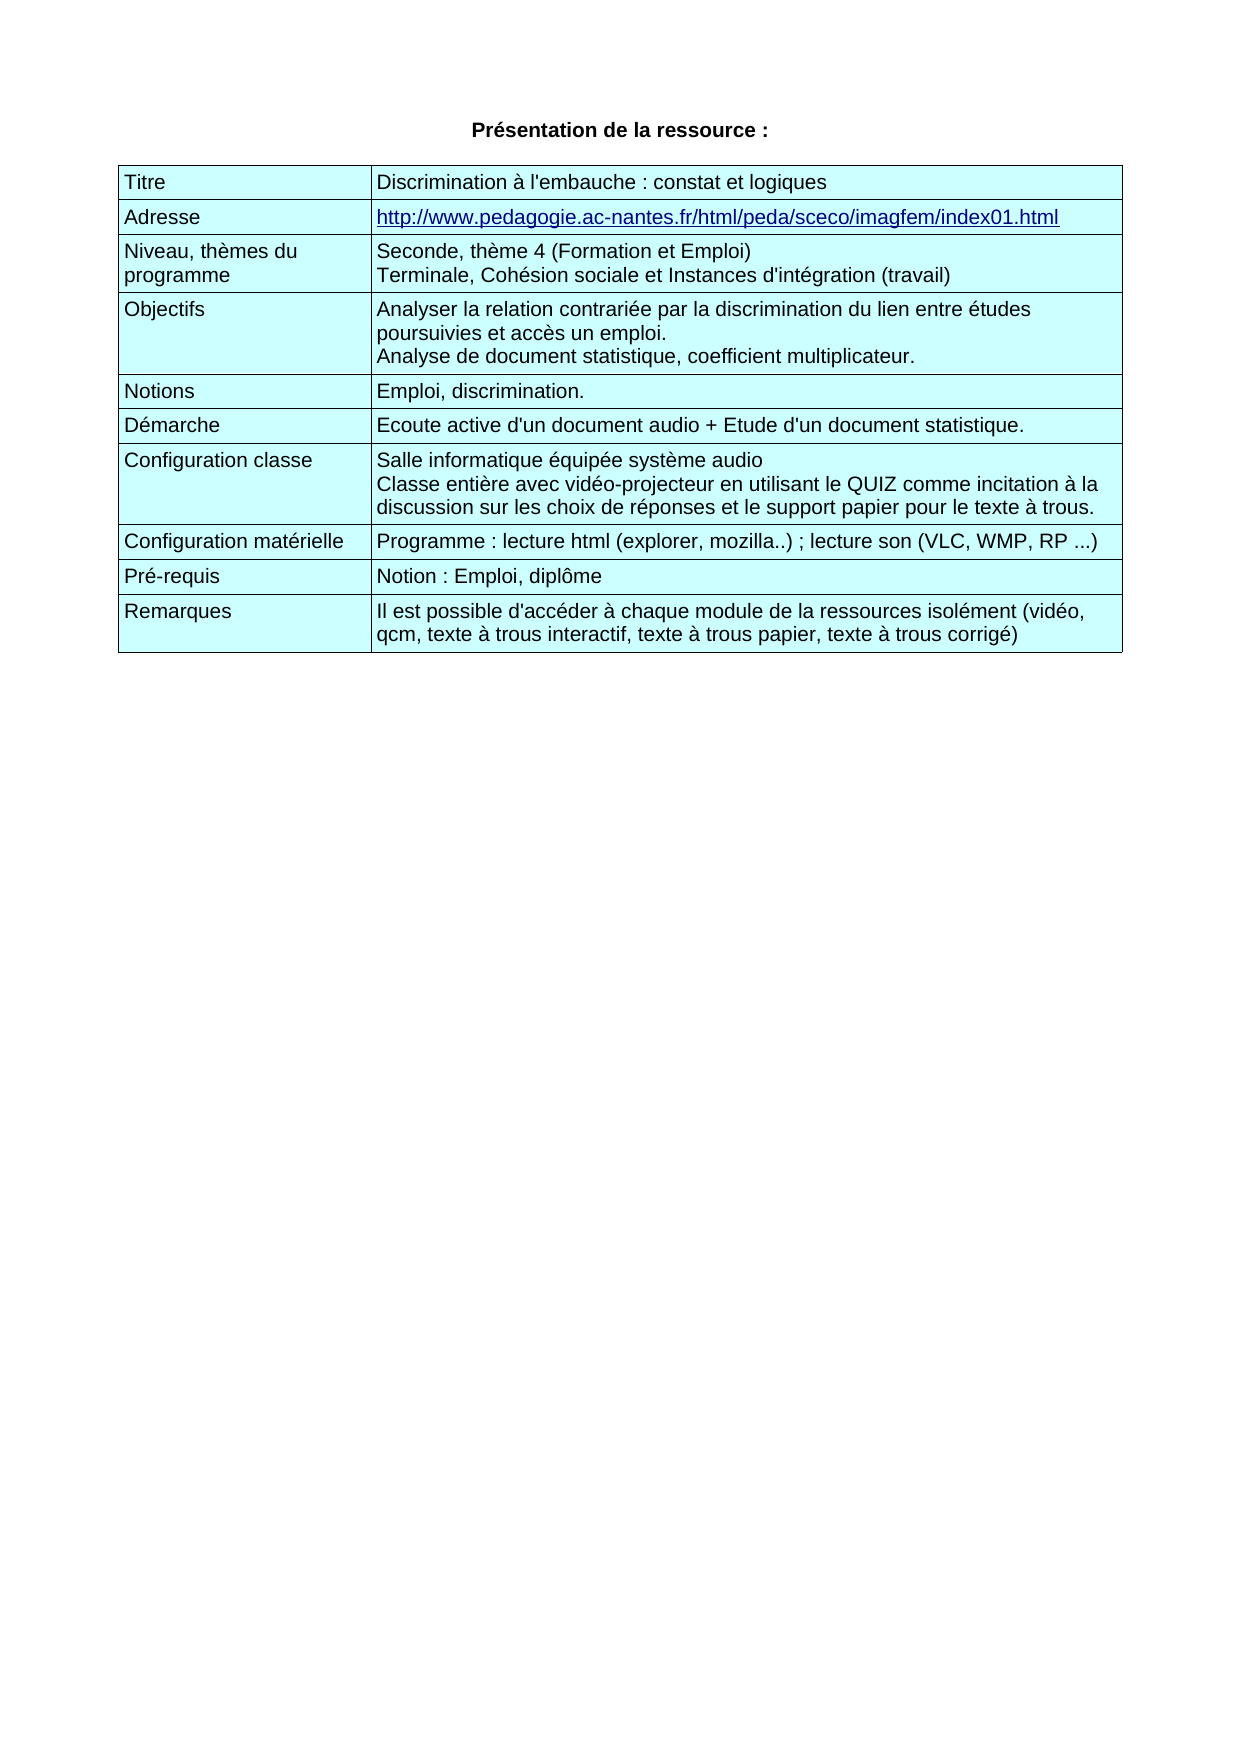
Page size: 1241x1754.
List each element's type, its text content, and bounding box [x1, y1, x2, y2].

text Présentation de la ressource : [118, 118, 1122, 141]
table_cell Configuration matérielle [119, 525, 371, 559]
table_cell Démarche [119, 409, 371, 443]
table_cell Adresse [119, 200, 371, 234]
table_cell Emploi, discrimination. [372, 375, 1122, 408]
table_cell Remarques [119, 595, 371, 652]
table_cell Objectifs [119, 293, 371, 373]
table_cell Notion : Emploi, diplôme [372, 560, 1122, 594]
table_cell Analyser la relation contrariée par la discrimination du lien entre études poursuivies et accès un emploi. Analyse de document statistique, coefficient multiplicateur. [372, 293, 1122, 373]
table_cell Notions [119, 375, 371, 408]
table_cell Seconde, thème 4 (Formation et Emploi) Terminale, Cohésion sociale et Instances d'intégration (travail) [372, 235, 1122, 292]
table_cell Programme : lecture html (explorer, mozilla..) ; lecture son (VLC, WMP, RP ...) [372, 525, 1122, 559]
table_cell Pré-requis [119, 560, 371, 594]
table_header Titre [119, 166, 371, 199]
table_cell http://www.pedagogie.ac-nantes.fr/html/peda/sceco/imagfem/index01.html [372, 200, 1122, 234]
table_header Discrimination à l'embauche : constat et logiques [372, 166, 1122, 199]
table_cell Salle informatique équipée système audio Classe entière avec vidéo-projecteur en utilisant le QUIZ comme incitation à la discussion sur les choix de réponses et le support papier pour le texte à trous. [372, 444, 1122, 524]
table_cell Niveau, thèmes du programme [119, 235, 371, 292]
table_cell Configuration classe [119, 444, 371, 524]
table_cell Il est possible d'accéder à chaque module de la ressources isolément (vidéo, qcm, texte à trous interactif, texte à trous papier, texte à trous corrigé) [372, 595, 1122, 652]
table_cell Ecoute active d'un document audio + Etude d'un document statistique. [372, 409, 1122, 443]
